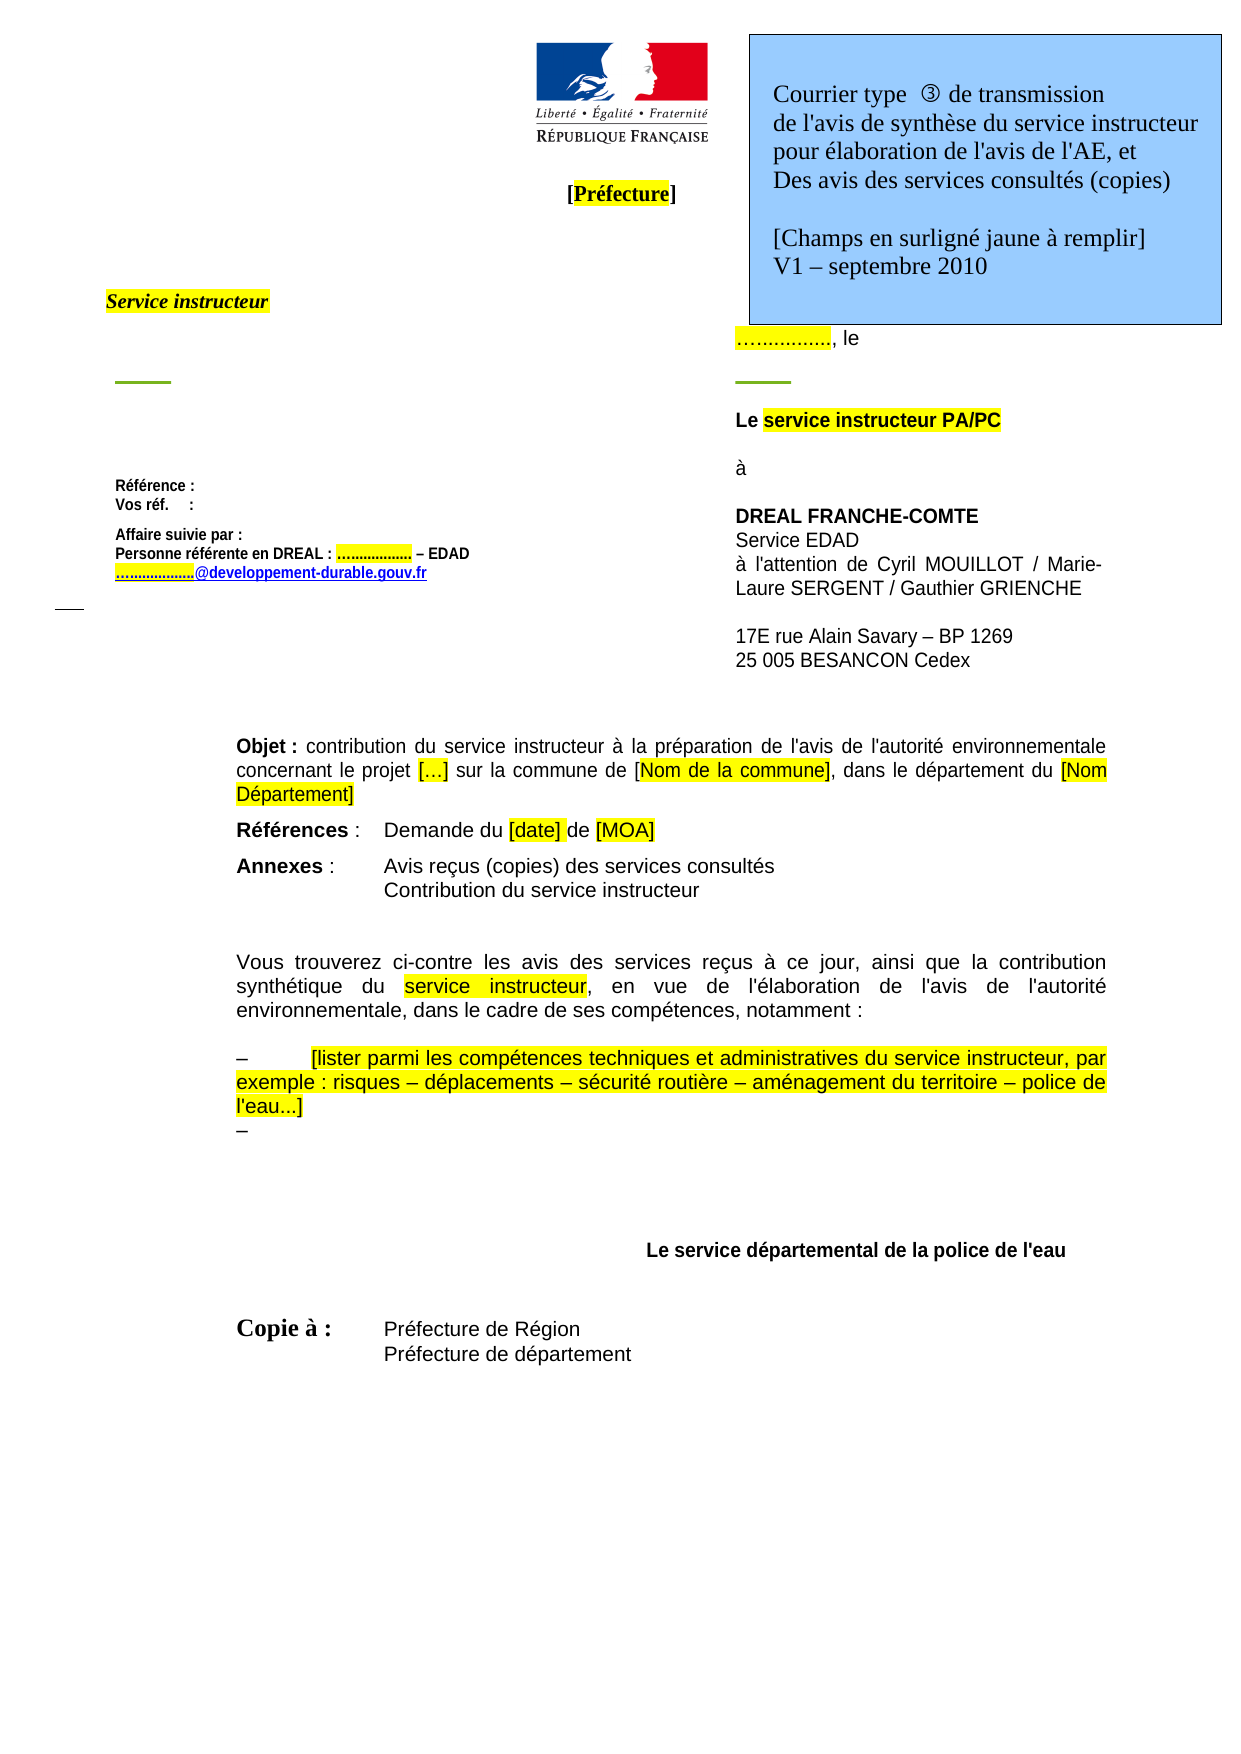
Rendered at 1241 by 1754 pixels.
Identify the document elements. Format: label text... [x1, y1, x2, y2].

list [lister parmi les compétences techniques et administratives du service instructeur, par exemple : risques – déplacements – sécurité routière – aménagement du territoire – police de l'eau...] [236, 1046, 1107, 1117]
text Préfecture de département [236, 1342, 1078, 1366]
text Le service départemental de la police de l'eau [236, 1237, 1107, 1261]
text Vous trouverez ci-contre les avis des services reçus à ce jour, ainsi que la contribution synthétique du service instructeur, en vue de l'élaboration de l'avis de l'autorité environnementale, dans le cadre de ses compétences, notamment : [236, 950, 1107, 1022]
picture [535, 40, 709, 144]
text Références : Demande du [date] de [MOA] [236, 818, 1107, 842]
text Annexes : Avis reçus (copies) des services consultés [236, 854, 1078, 878]
text Contribution du service instructeur [236, 878, 1078, 902]
text Objet : contribution du service instructeur à la préparation de l'avis de l'autorité environnementale concernant le projet […] sur la commune de [Nom de la commune], dans le département du [Nom Département] [236, 734, 1107, 806]
text Copie à : Préfecture de Région [236, 1313, 1078, 1342]
